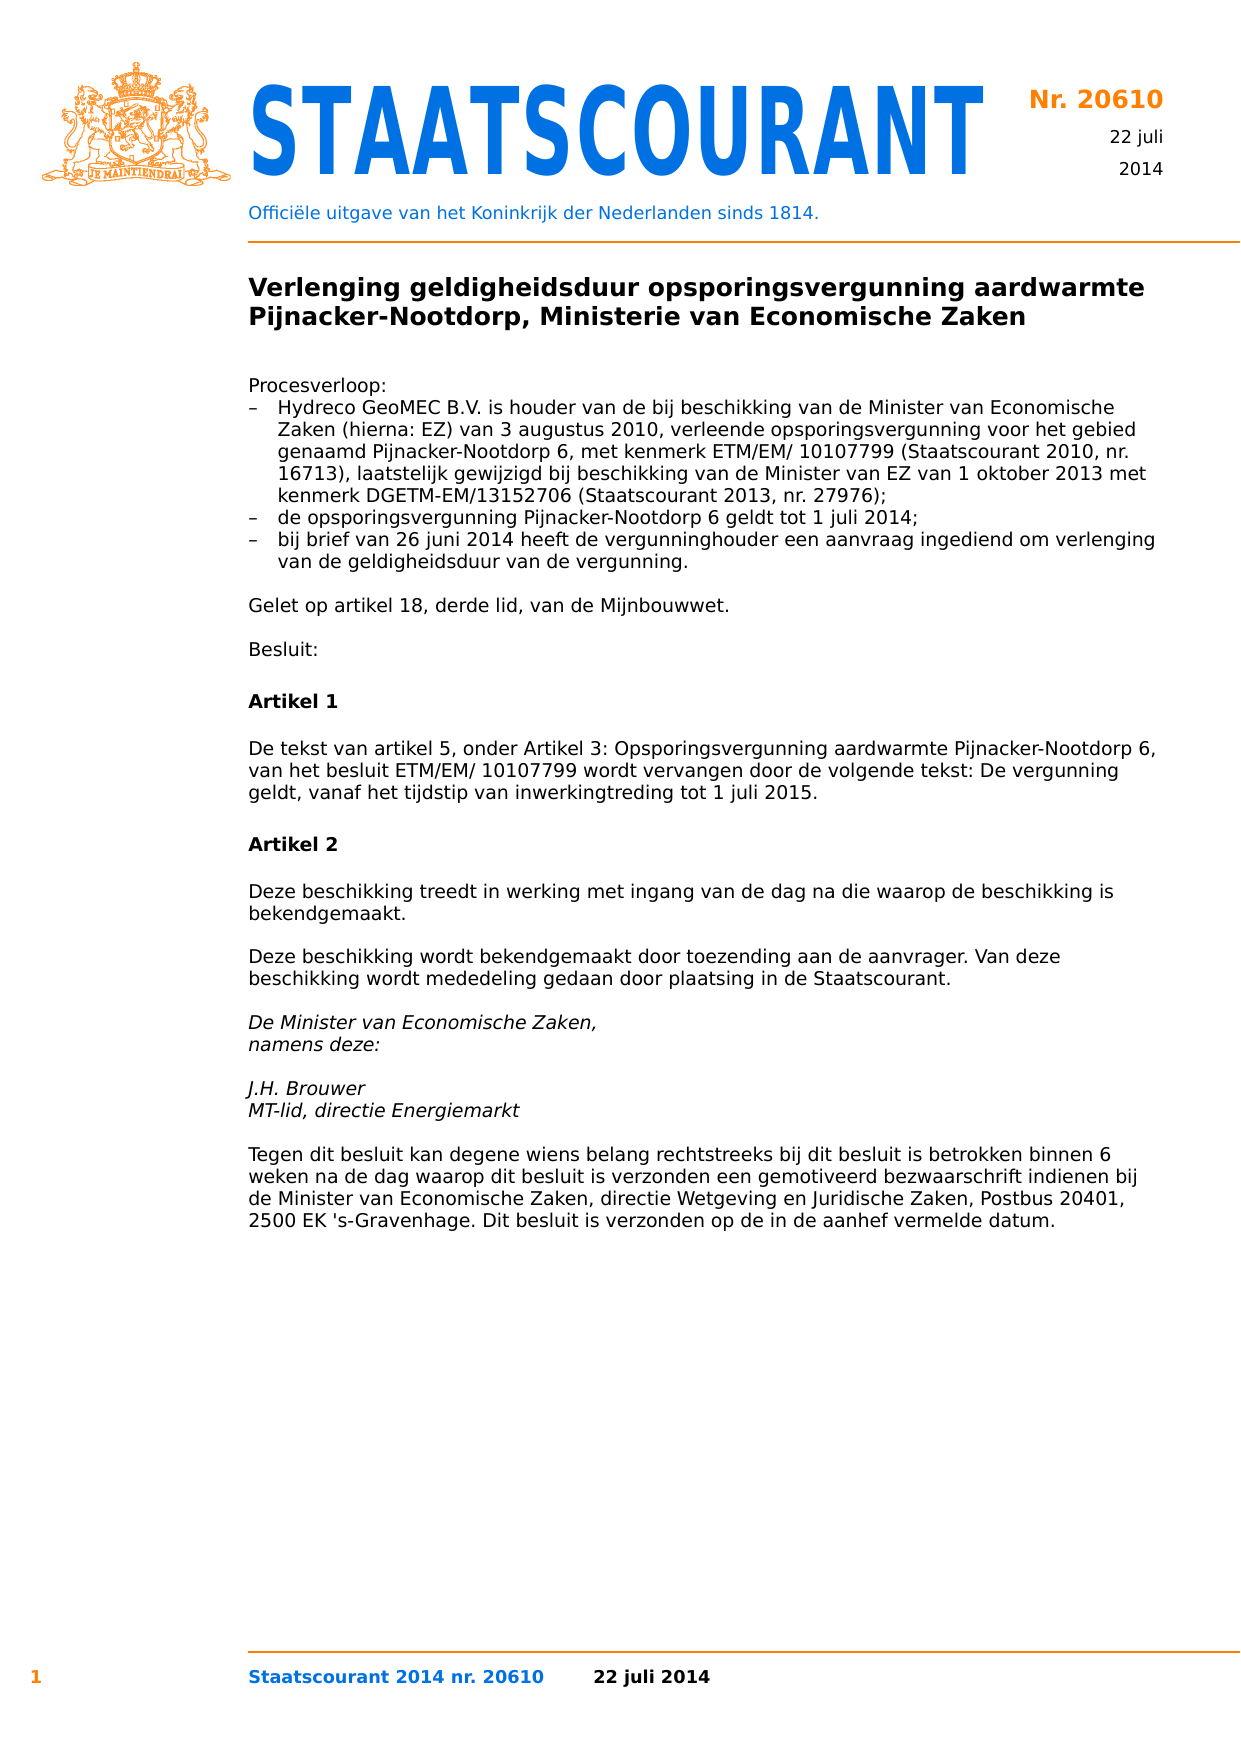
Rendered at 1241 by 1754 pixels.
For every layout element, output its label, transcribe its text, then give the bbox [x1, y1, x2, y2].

text Gelet op artikel 18, derde lid, van de Mijnbouwwet. [248, 595, 1163, 617]
picture [41, 62, 231, 186]
text De Minister van Economische Zaken, namens deze: J.H. Brouwer MT-lid, directie Energiemarkt [248, 1012, 1163, 1122]
text Tegen dit besluit kan degene wiens belang rechtstreeks bij dit besluit is betrokken binnen 6 weken na de dag waarop dit besluit is verzonden een gemotiveerd bezwaarschrift indienen bij de Minister van Economische Zaken, directie Wetgeving en Juridische Zaken, Postbus 20401, 2500 EK 's-Gravenhage. Dit besluit is verzonden op de in de aanhef vermelde datum. [248, 1144, 1163, 1232]
text Deze beschikking treedt in werking met ingang van de dag na die waarop de beschikking is bekendgemaakt. [248, 881, 1163, 924]
table_cell 22 juli [998, 121, 1240, 153]
table_header [25, 62, 248, 241]
text Deze beschikking wordt bekendgemaakt door toezending aan de aanvrager. Van deze beschikking wordt mededeling gedaan door plaatsing in de Staatscourant. [248, 946, 1163, 990]
text De tekst van artikel 5, onder Artikel 3: Opsporingsvergunning aardwarmte Pijnacker-Nootdorp 6, van het besluit ETM/EM/ 10107799 wordt vervangen door de volgende tekst: De vergunning geldt, vanaf het tijdstip van inwerkingtreding tot 1 juli 2015. [248, 738, 1163, 803]
table_header STAATSCOURANT [248, 62, 998, 203]
subtitle Artikel 1 [248, 691, 1163, 713]
text – bij brief van 26 juni 2014 heeft de vergunninghouder een aanvraag ingediend om verlenging van de geldigheidsduur van de vergunning. [248, 529, 1163, 573]
table_cell Officiële uitgave van het Koninkrijk der Nederlanden sinds 1814. [248, 203, 1240, 241]
table_header Nr. 20610 [998, 62, 1240, 121]
text – de opsporingsvergunning Pijnacker-Nootdorp 6 geldt tot 1 juli 2014; [248, 507, 1163, 529]
text Procesverloop: [248, 375, 1163, 397]
text – Hydreco GeoMEC B.V. is houder van de bij beschikking van de Minister van Economische Zaken (hierna: EZ) van 3 augustus 2010, verleende opsporingsvergunning voor het gebied genaamd Pijnacker-Nootdorp 6, met kenmerk ETM/EM/ 10107799 (Staatscourant 2010, nr. 16713), laatstelijk gewijzigd bij beschikking van de Minister van EZ van 1 oktober 2013 met kenmerk DGETM-EM/13152706 (Staatscourant 2013, nr. 27976); [248, 397, 1163, 507]
text Besluit: [248, 639, 1163, 661]
subtitle Verlenging geldigheidsduur opsporingsvergunning aardwarmte Pijnacker-Nootdorp, Ministerie van Economische Zaken [248, 273, 1163, 331]
table_cell 2014 [998, 153, 1240, 203]
subtitle Artikel 2 [248, 833, 1163, 856]
